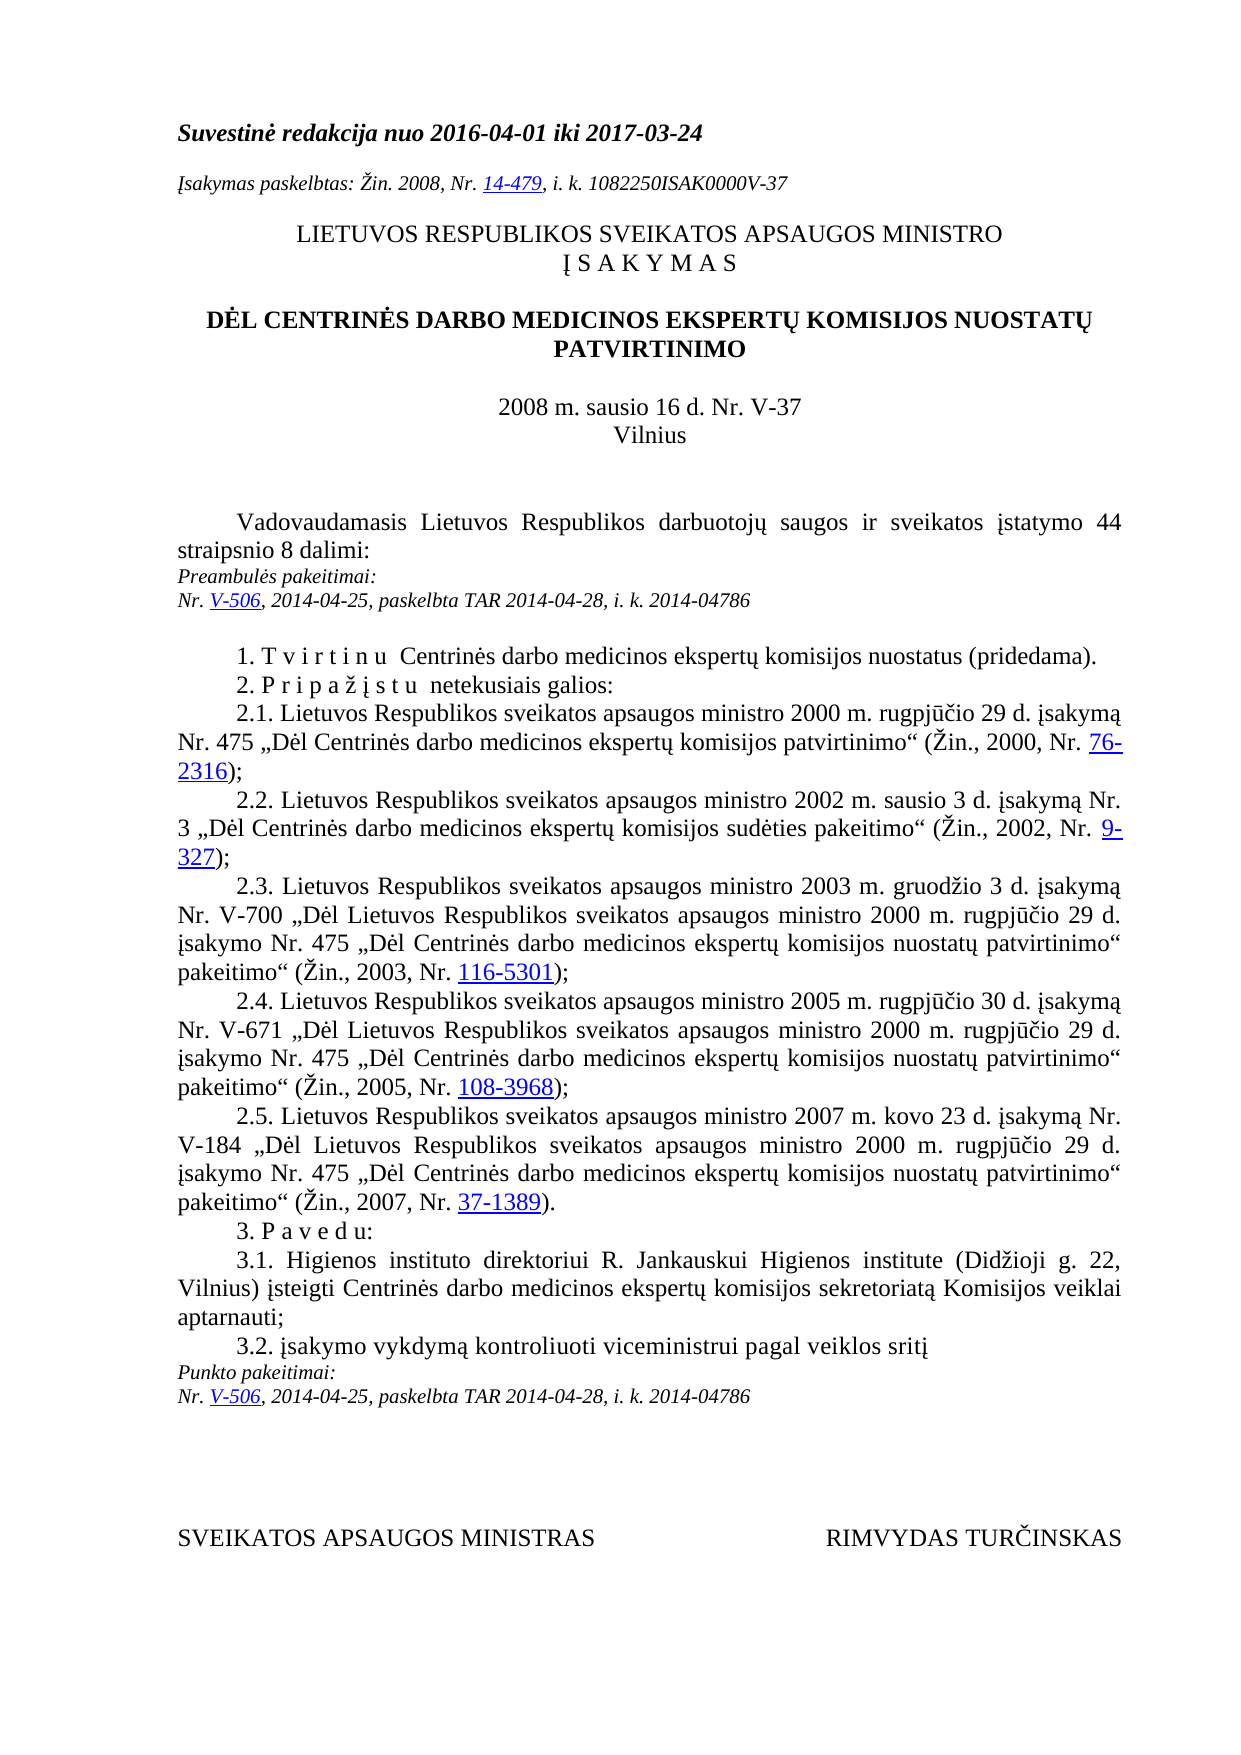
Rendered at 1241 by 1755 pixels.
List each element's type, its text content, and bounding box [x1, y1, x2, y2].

text 2.3. Lietuvos Respublikos sveikatos apsaugos ministro 2003 m. gruodžio 3 d. įsakymą Nr. V-700 „Dėl Lietuvos Respublikos sveikatos apsaugos ministro 2000 m. rugpjūčio 29 d. įsakymo Nr. 475 „Dėl Centrinės darbo medicinos ekspertų komisijos nuostatų patvirtinimo“ pakeitimo“ (Žin., 2003, Nr. 116-5301); [177, 871, 1122, 986]
text Vadovaudamasis Lietuvos Respublikos darbuotojų saugos ir sveikatos įstatymo 44 straipsnio 8 dalimi: [177, 507, 1122, 564]
text 2.5. Lietuvos Respublikos sveikatos apsaugos ministro 2007 m. kovo 23 d. įsakymą Nr. V-184 „Dėl Lietuvos Respublikos sveikatos apsaugos ministro 2000 m. rugpjūčio 29 d. įsakymo Nr. 475 „Dėl Centrinės darbo medicinos ekspertų komisijos nuostatų patvirtinimo“ pakeitimo“ (Žin., 2007, Nr. 37-1389). [177, 1101, 1122, 1216]
text Punkto pakeitimai: [177, 1360, 1122, 1384]
text LIETUVOS RESPUBLIKOS SVEIKATOS APSAUGOS MINISTRO [177, 219, 1122, 248]
text Vilnius [177, 420, 1122, 449]
text 3.2. įsakymo vykdymą kontroliuoti viceministrui pagal veiklos sritį [177, 1331, 1122, 1360]
text SVEIKATOS APSAUGOS MINISTRAS RIMVYDAS TURČINSKAS [177, 1523, 1122, 1552]
text Įsakymas paskelbtas: Žin. 2008, Nr. 14-479, i. k. 1082250ISAK0000V-37 [177, 171, 1122, 195]
text 1. Tvirtinu Centrinės darbo medicinos ekspertų komisijos nuostatus (pridedama). [177, 641, 1122, 670]
text 2.4. Lietuvos Respublikos sveikatos apsaugos ministro 2005 m. rugpjūčio 30 d. įsakymą Nr. V-671 „Dėl Lietuvos Respublikos sveikatos apsaugos ministro 2000 m. rugpjūčio 29 d. įsakymo Nr. 475 „Dėl Centrinės darbo medicinos ekspertų komisijos nuostatų patvirtinimo“ pakeitimo“ (Žin., 2005, Nr. 108-3968); [177, 986, 1122, 1101]
text 2008 m. sausio 16 d. Nr. V-37 [177, 392, 1122, 420]
text DĖL CENTRINĖS DARBO MEDICINOS EKSPERTŲ KOMISIJOS NUOSTATŲ PATVIRTINIMO [177, 305, 1122, 363]
text 2.1. Lietuvos Respublikos sveikatos apsaugos ministro 2000 m. rugpjūčio 29 d. įsakymą Nr. 475 „Dėl Centrinės darbo medicinos ekspertų komisijos patvirtinimo“ (Žin., 2000, Nr. 76-2316); [177, 698, 1122, 785]
text 3.1. Higienos instituto direktoriui R. Jankauskui Higienos institute (Didžioji g. 22, Vilnius) įsteigti Centrinės darbo medicinos ekspertų komisijos sekretoriatą Komisijos veiklai aptarnauti; [177, 1245, 1122, 1331]
text Preambulės pakeitimai: [177, 564, 1122, 588]
text Nr. V-506, 2014-04-25, paskelbta TAR 2014-04-28, i. k. 2014-04786 [177, 588, 1122, 612]
text Suvestinė redakcija nuo 2016-04-01 iki 2017-03-24 [177, 118, 1122, 147]
text 2.2. Lietuvos Respublikos sveikatos apsaugos ministro 2002 m. sausio 3 d. įsakymą Nr. 3 „Dėl Centrinės darbo medicinos ekspertų komisijos sudėties pakeitimo“ (Žin., 2002, Nr. 9-327); [177, 785, 1122, 871]
text Nr. V-506, 2014-04-25, paskelbta TAR 2014-04-28, i. k. 2014-04786 [177, 1384, 1122, 1408]
text 3. Pavedu: [177, 1216, 1122, 1245]
text ĮSAKYMAS [177, 248, 1122, 277]
text 2. Pripažįstu netekusiais galios: [177, 670, 1122, 698]
